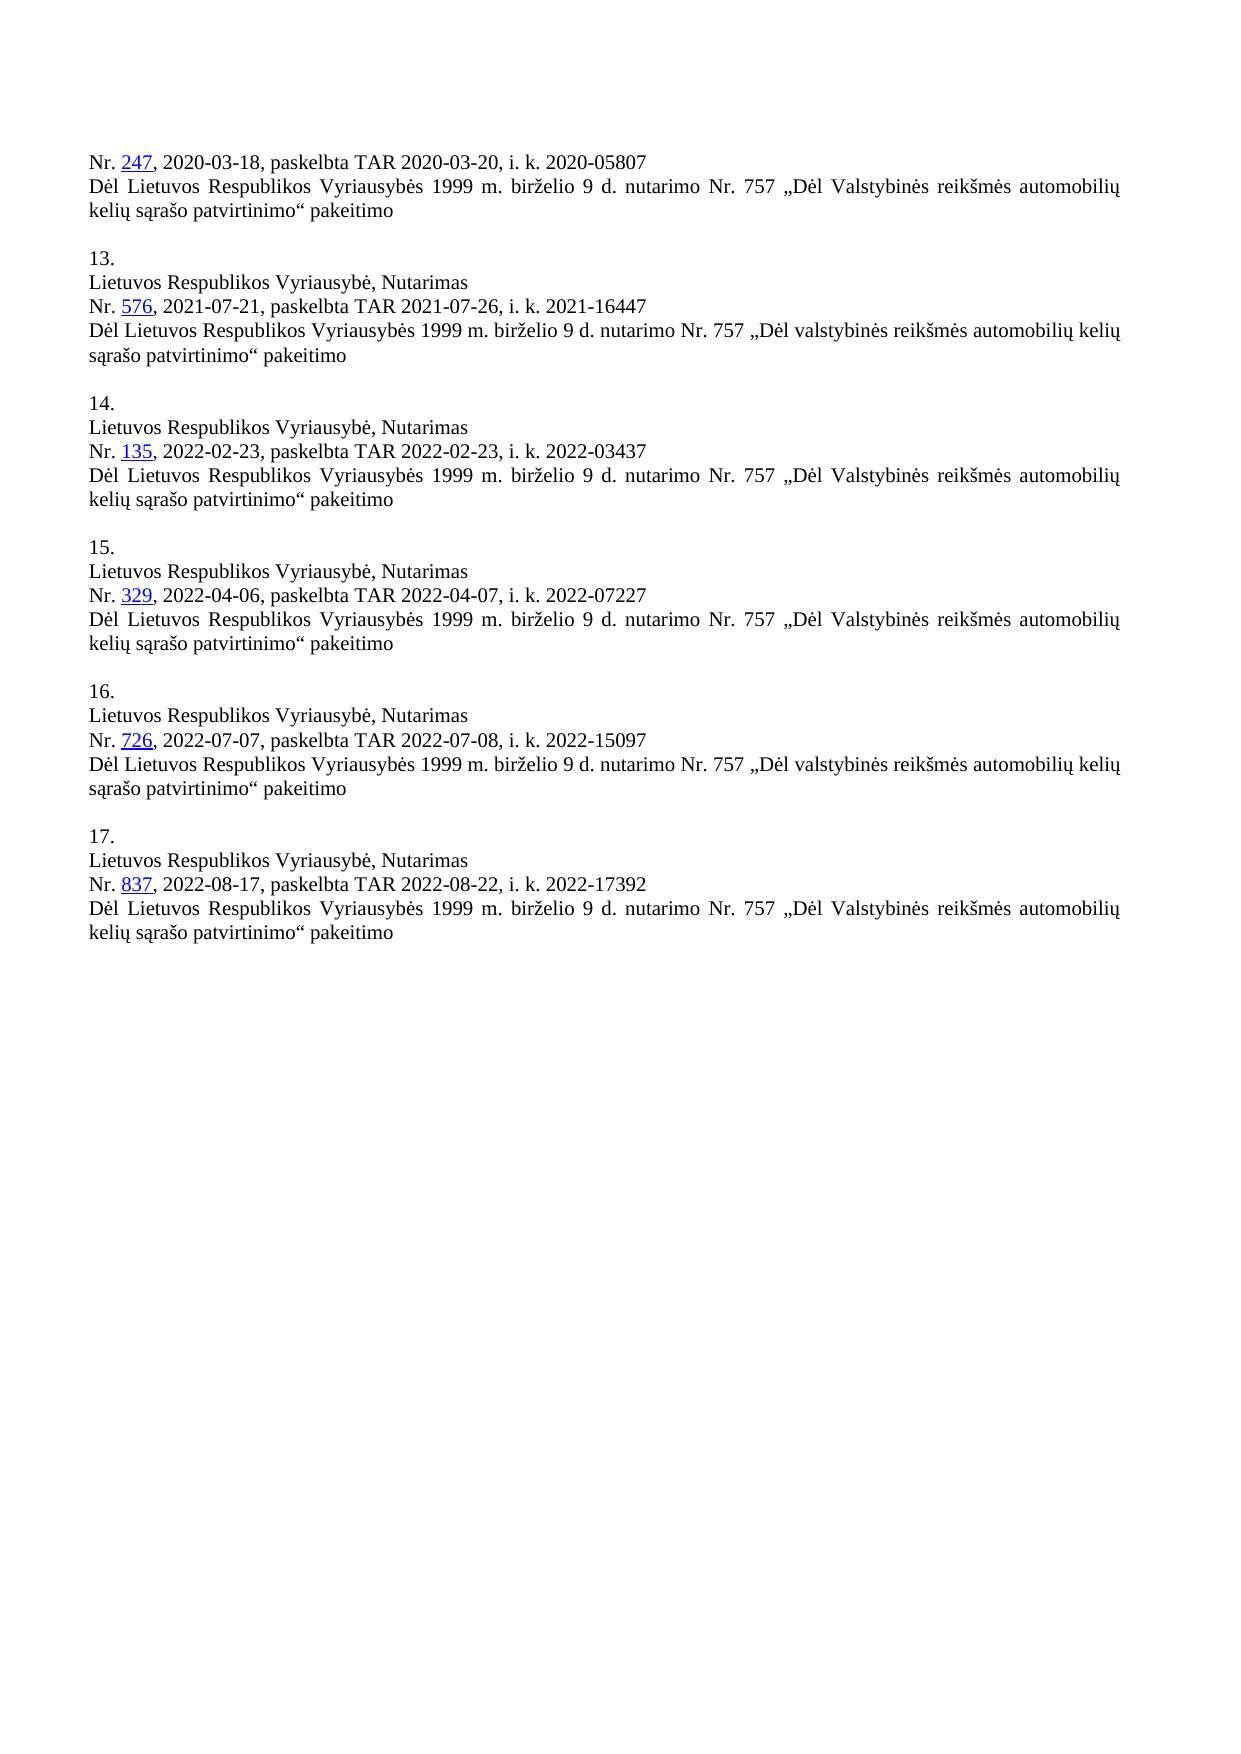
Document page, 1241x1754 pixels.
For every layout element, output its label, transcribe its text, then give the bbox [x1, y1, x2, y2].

text Dėl Lietuvos Respublikos Vyriausybės 1999 m. birželio 9 d. nutarimo Nr. 757 „Dėl Valstybinės reikšmės automobilių kelių sąrašo patvirtinimo“ pakeitimo [89, 463, 1121, 511]
text Dėl Lietuvos Respublikos Vyriausybės 1999 m. birželio 9 d. nutarimo Nr. 757 „Dėl Valstybinės reikšmės automobilių kelių sąrašo patvirtinimo“ pakeitimo [89, 607, 1121, 655]
text Lietuvos Respublikos Vyriausybė, Nutarimas [89, 703, 1121, 727]
text Dėl Lietuvos Respublikos Vyriausybės 1999 m. birželio 9 d. nutarimo Nr. 757 „Dėl valstybinės reikšmės automobilių kelių sąrašo patvirtinimo“ pakeitimo [89, 752, 1121, 800]
text Nr. 329, 2022-04-06, paskelbta TAR 2022-04-07, i. k. 2022-07227 [89, 583, 1121, 607]
text Dėl Lietuvos Respublikos Vyriausybės 1999 m. birželio 9 d. nutarimo Nr. 757 „Dėl valstybinės reikšmės automobilių kelių sąrašo patvirtinimo“ pakeitimo [89, 318, 1121, 367]
text Lietuvos Respublikos Vyriausybė, Nutarimas [89, 848, 1121, 872]
text Lietuvos Respublikos Vyriausybė, Nutarimas [89, 270, 1121, 294]
text Nr. 247, 2020-03-18, paskelbta TAR 2020-03-20, i. k. 2020-05807 [89, 150, 1121, 174]
text Nr. 726, 2022-07-07, paskelbta TAR 2022-07-08, i. k. 2022-15097 [89, 727, 1121, 752]
text 17. [89, 824, 1121, 848]
text Lietuvos Respublikos Vyriausybė, Nutarimas [89, 415, 1121, 439]
text Nr. 135, 2022-02-23, paskelbta TAR 2022-02-23, i. k. 2022-03437 [89, 439, 1121, 463]
text 14. [89, 391, 1121, 415]
text 15. [89, 535, 1121, 559]
text Dėl Lietuvos Respublikos Vyriausybės 1999 m. birželio 9 d. nutarimo Nr. 757 „Dėl Valstybinės reikšmės automobilių kelių sąrašo patvirtinimo“ pakeitimo [89, 174, 1121, 222]
text Dėl Lietuvos Respublikos Vyriausybės 1999 m. birželio 9 d. nutarimo Nr. 757 „Dėl Valstybinės reikšmės automobilių kelių sąrašo patvirtinimo“ pakeitimo [89, 896, 1121, 944]
text 16. [89, 679, 1121, 703]
text 13. [89, 246, 1121, 270]
text Lietuvos Respublikos Vyriausybė, Nutarimas [89, 559, 1121, 583]
text Nr. 837, 2022-08-17, paskelbta TAR 2022-08-22, i. k. 2022-17392 [89, 872, 1121, 896]
text Nr. 576, 2021-07-21, paskelbta TAR 2021-07-26, i. k. 2021-16447 [89, 294, 1121, 318]
